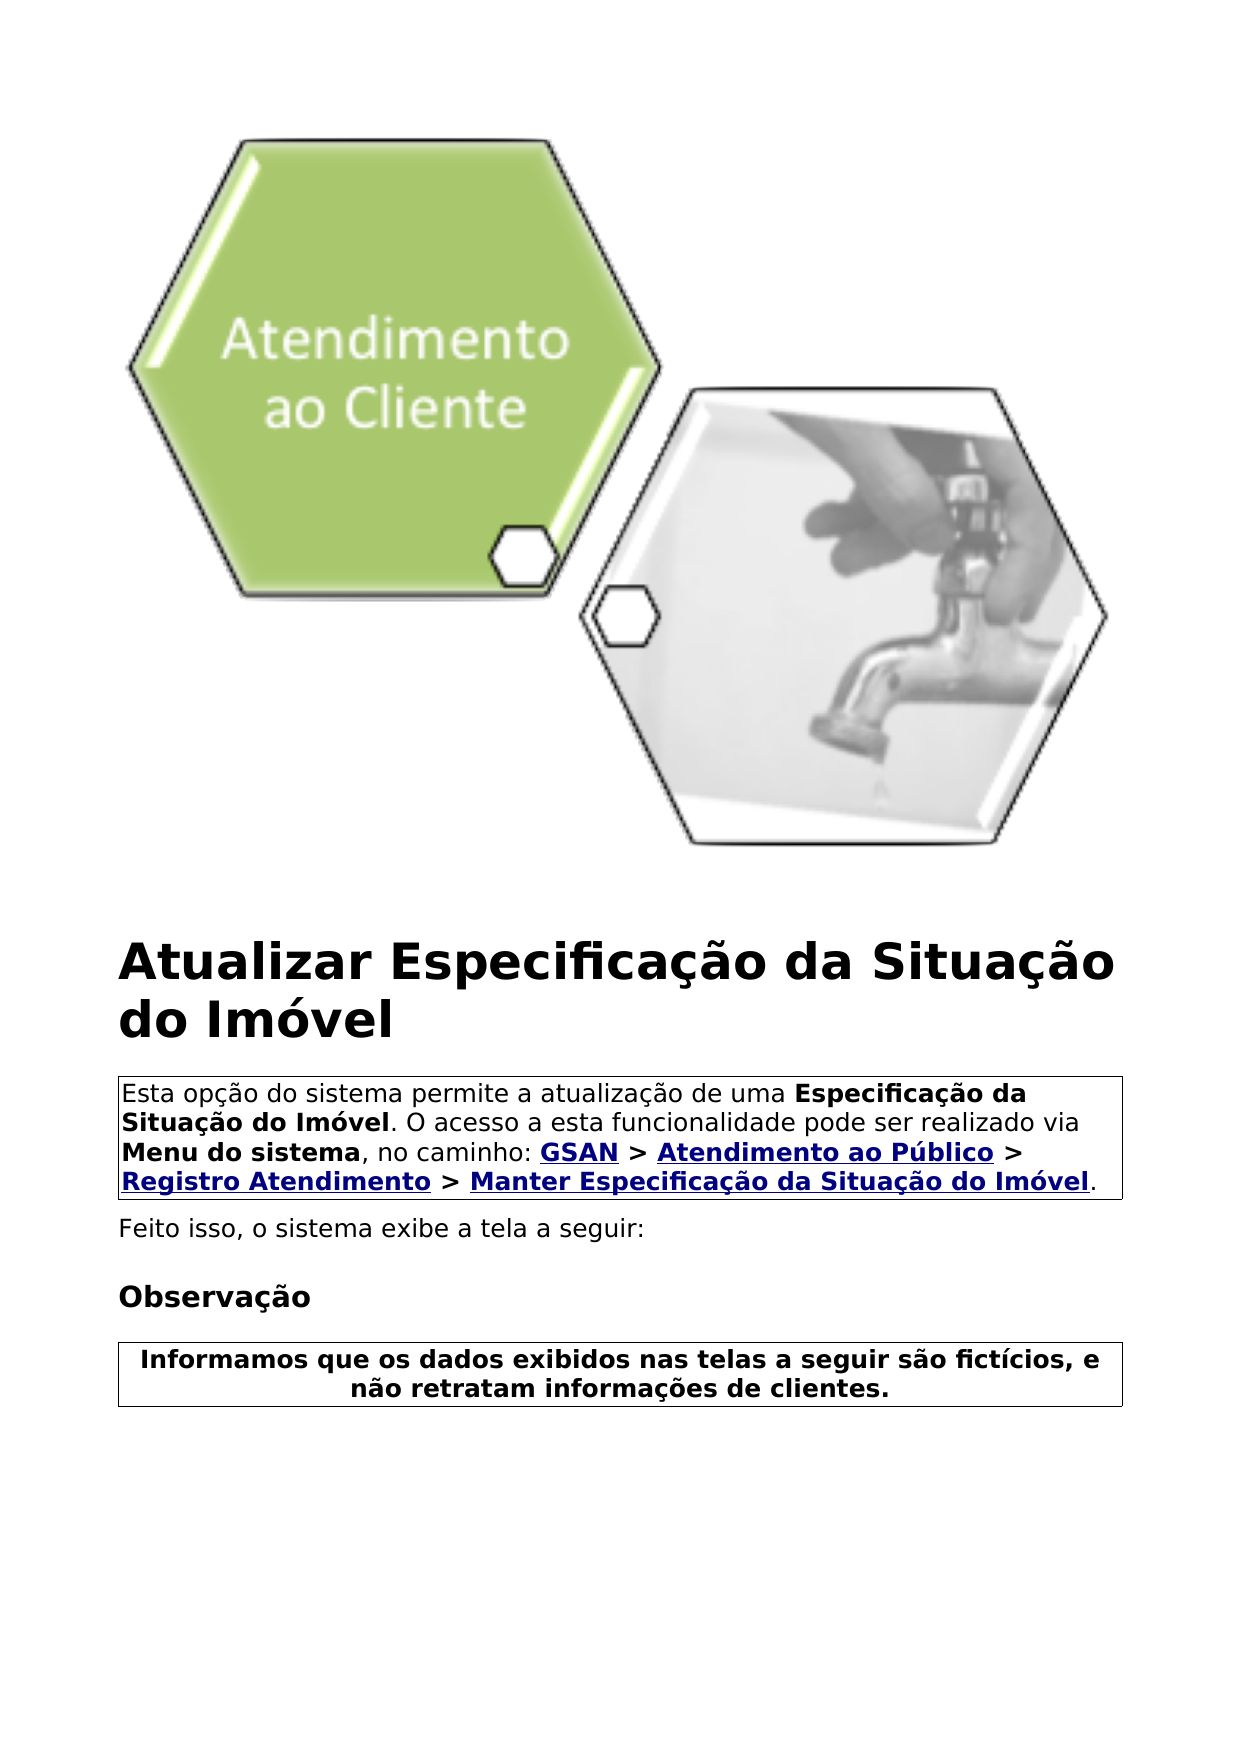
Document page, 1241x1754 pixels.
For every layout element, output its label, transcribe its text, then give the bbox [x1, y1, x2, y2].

text Feito isso, o sistema exibe a tela a seguir: [118, 1214, 1122, 1243]
table_header Esta opção do sistema permite a atualização de uma Especificação da Situação do Imóvel. O acesso a esta funcionalidade pode ser realizado via Menu do sistema, no caminho: GSAN > Atendimento ao Público > Registro Atendimento > Manter Especificação da Situação do Imóvel. [119, 1077, 1122, 1199]
table_header Informamos que os dados exibidos nas telas a seguir são fictícios, e não retratam informações de clientes. [119, 1343, 1122, 1406]
picture [118, 118, 1123, 866]
subtitle Atualizar Especificação da Situação do Imóvel [118, 933, 1122, 1049]
subtitle Observação [118, 1281, 1122, 1314]
